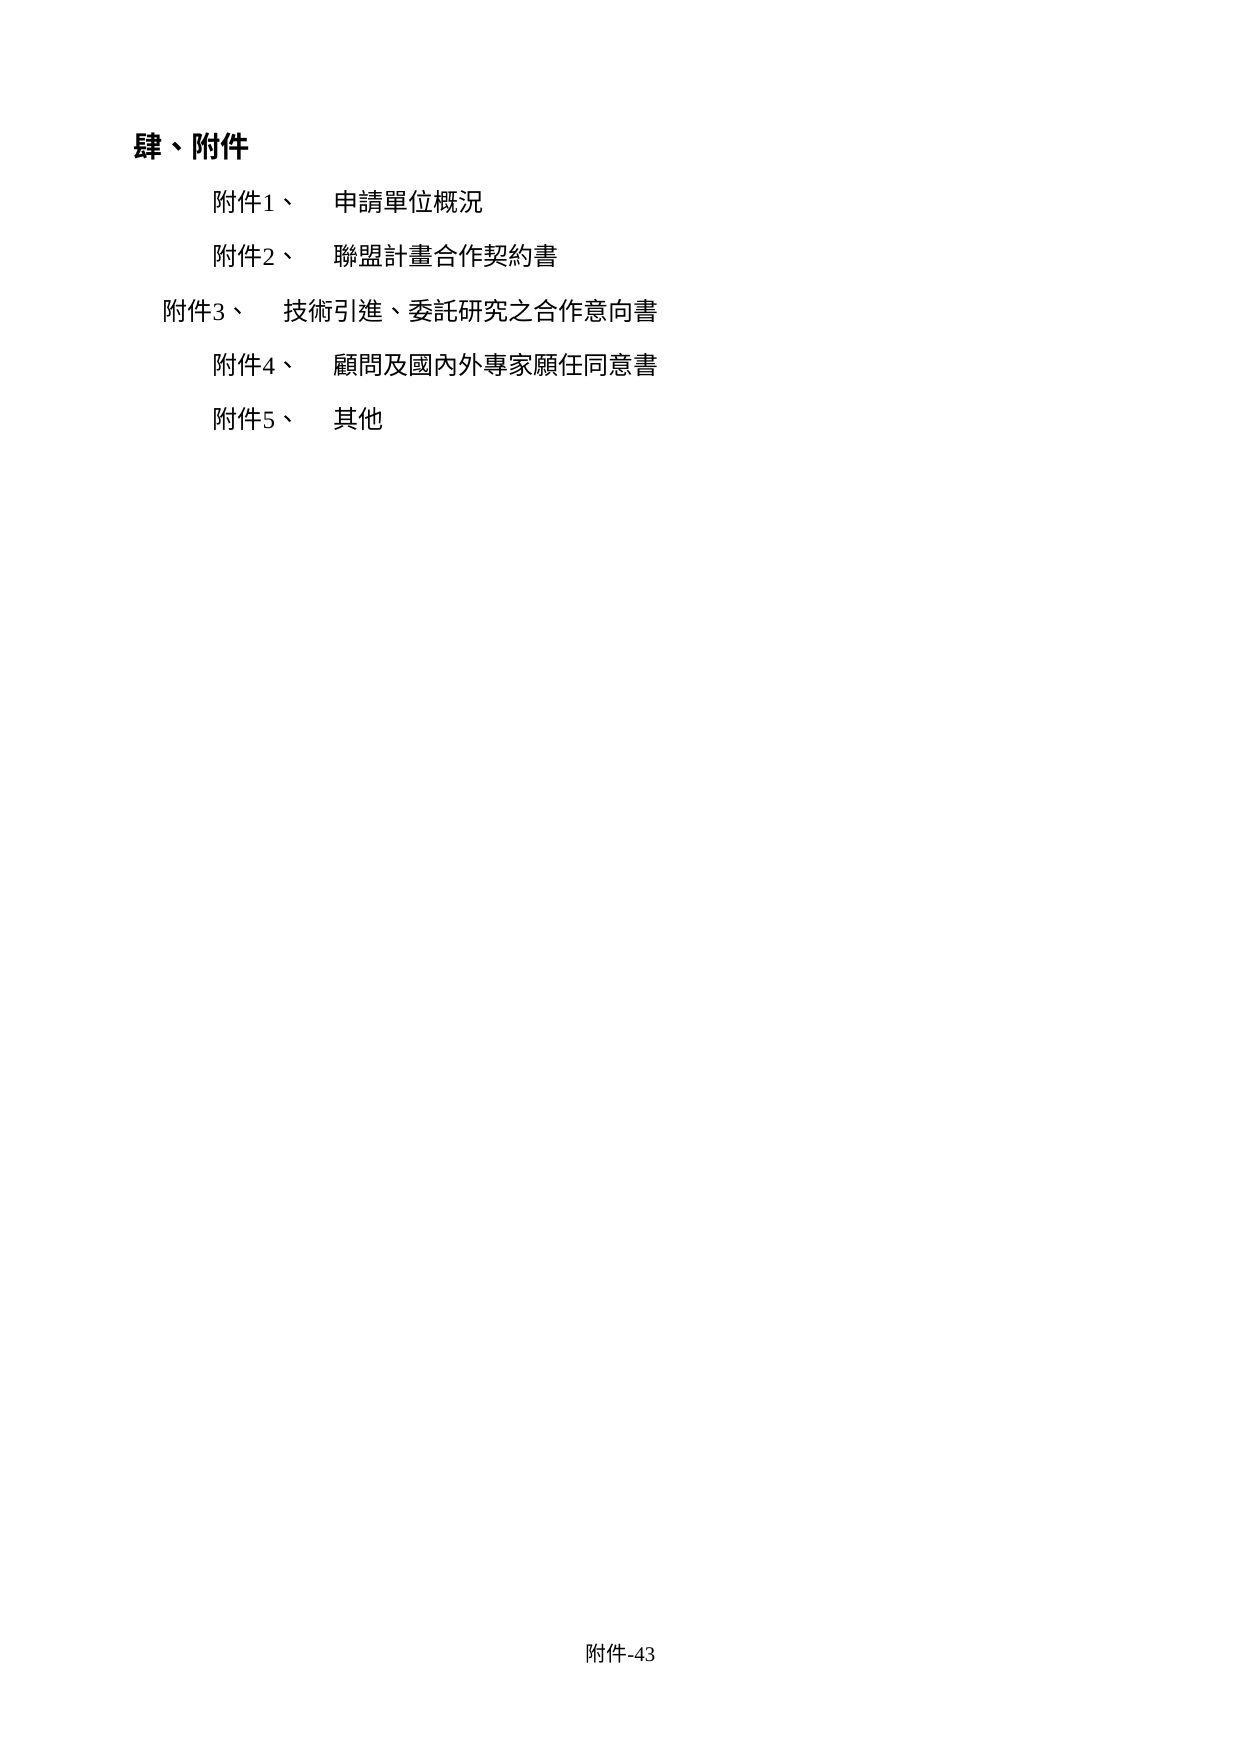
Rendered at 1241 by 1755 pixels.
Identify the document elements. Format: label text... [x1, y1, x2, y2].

subtitle 肆、附件 [133, 124, 1107, 166]
subtitle 申請單位概況 [212, 178, 1107, 220]
subtitle 其他 [212, 395, 1107, 437]
subtitle 技術引進、委託研究之合作意向書 [162, 287, 1107, 328]
subtitle 顧問及國內外專家願任同意書 [212, 341, 1107, 382]
subtitle 聯盟計畫合作契約書 [212, 232, 1107, 274]
